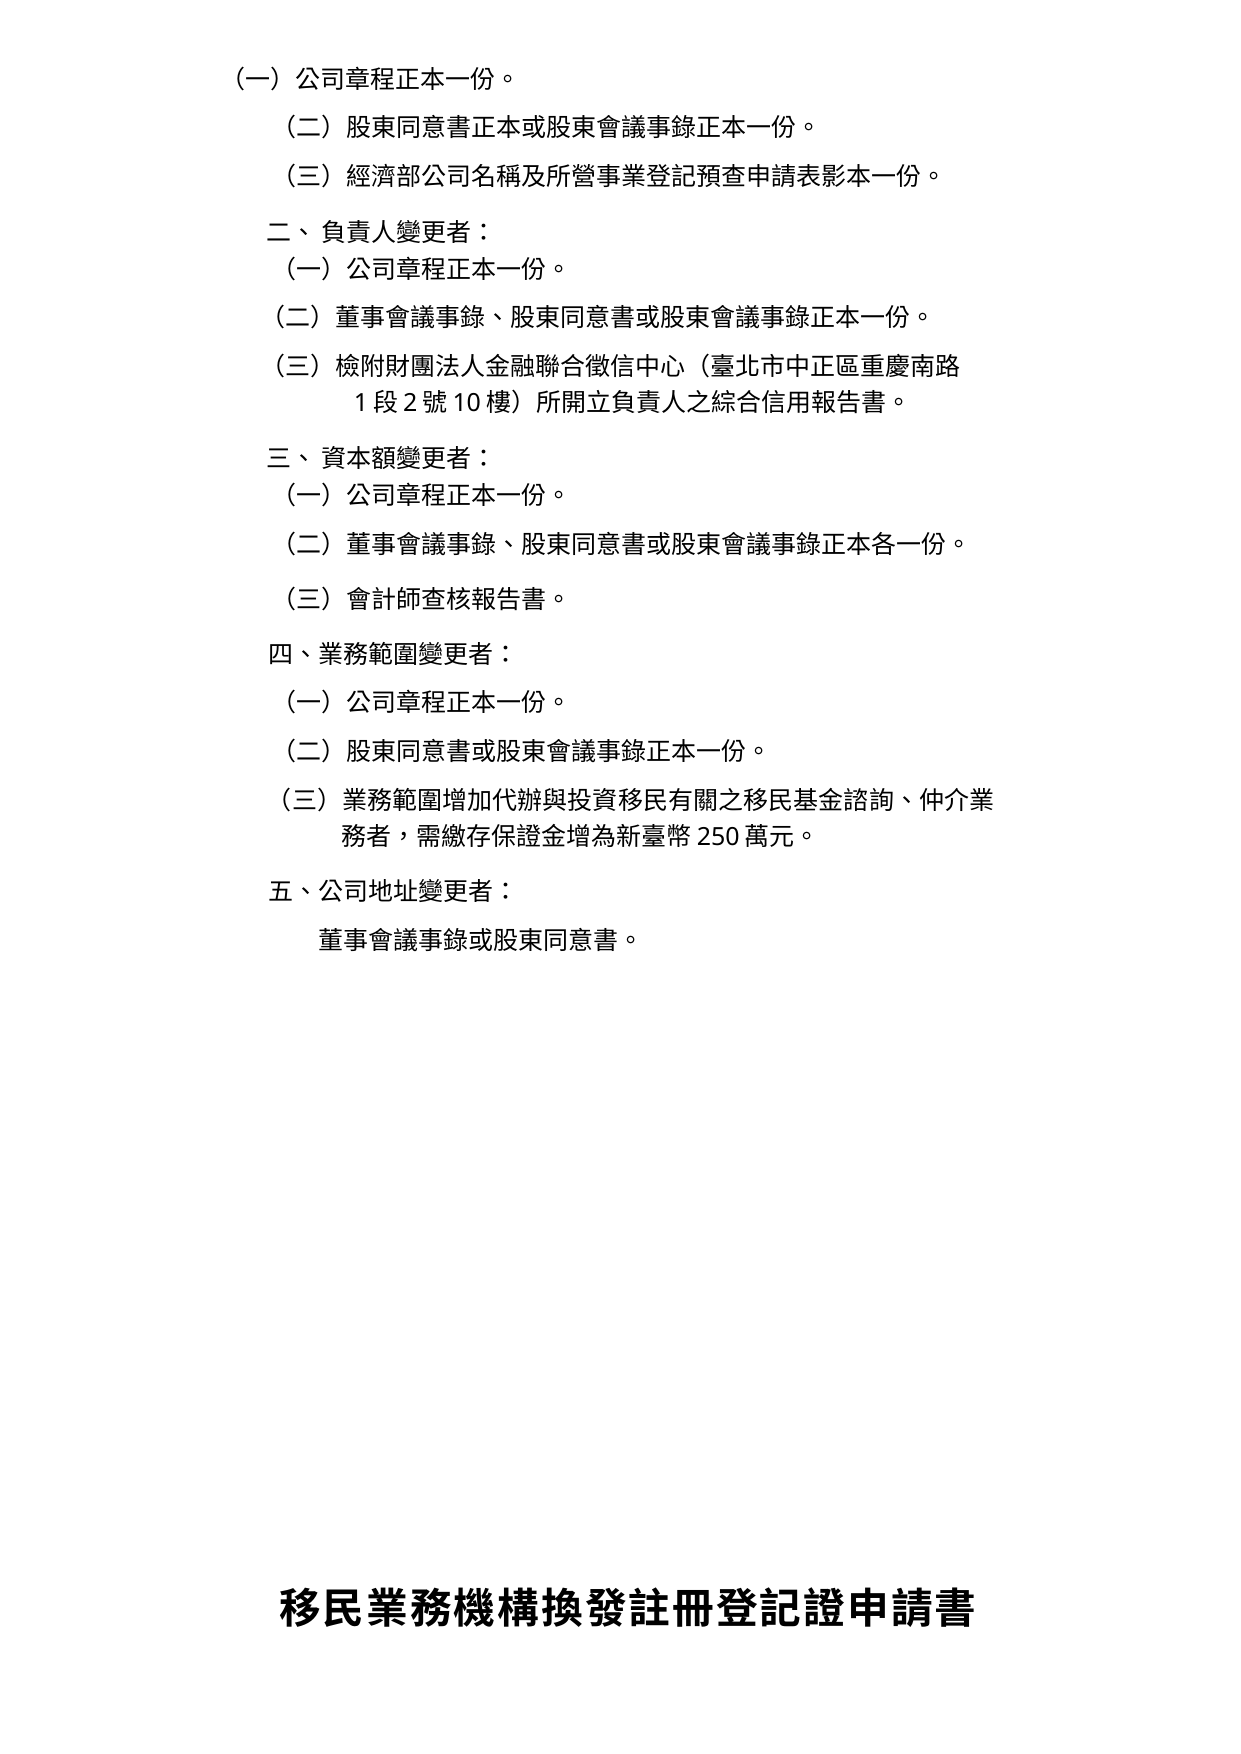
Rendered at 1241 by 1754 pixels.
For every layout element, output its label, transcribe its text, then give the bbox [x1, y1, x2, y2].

list 負責人變更者： [266, 212, 1137, 249]
text （三）經濟部公司名稱及所營事業登記預查申請表影本一份。 [159, 157, 1137, 193]
text 五、公司地址變更者： [168, 872, 1137, 908]
text 移民業務機構換發註冊登記證申請書 [118, 1557, 1137, 1640]
text （三）業務範圍增加代辦與投資移民有關之移民基金諮詢、仲介業務者，需繳存保證金增為新臺幣250萬元。 [267, 780, 994, 853]
text （二）股東同意書正本或股東會議事錄正本一份。 [159, 108, 1137, 144]
text （二）董事會議事錄、股東同意書或股東會議事錄正本各一份。 [159, 524, 1137, 560]
text 四、業務範圍變更者： [168, 634, 1137, 670]
text （一）公司章程正本一份。 [168, 59, 1137, 95]
text （一）公司章程正本一份。 [159, 683, 1137, 719]
text （二）股東同意書或股東會議事錄正本一份。 [159, 732, 1137, 768]
list 資本額變更者： [266, 438, 1137, 475]
text （三）會計師查核報告書。 [159, 579, 1137, 615]
text 董事會議事錄或股東同意書。 [168, 920, 1137, 957]
text （一）公司章程正本一份。 [159, 475, 1137, 512]
text （二）董事會議事錄、股東同意書或股東會議事錄正本一份。 [159, 298, 1137, 334]
text （三）檢附財團法人金融聯合徵信中心（臺北市中正區重慶南路 1段2號10樓）所開立負責人之綜合信用報告書。 [254, 347, 1137, 419]
text （一）公司章程正本一份。 [159, 249, 1137, 285]
